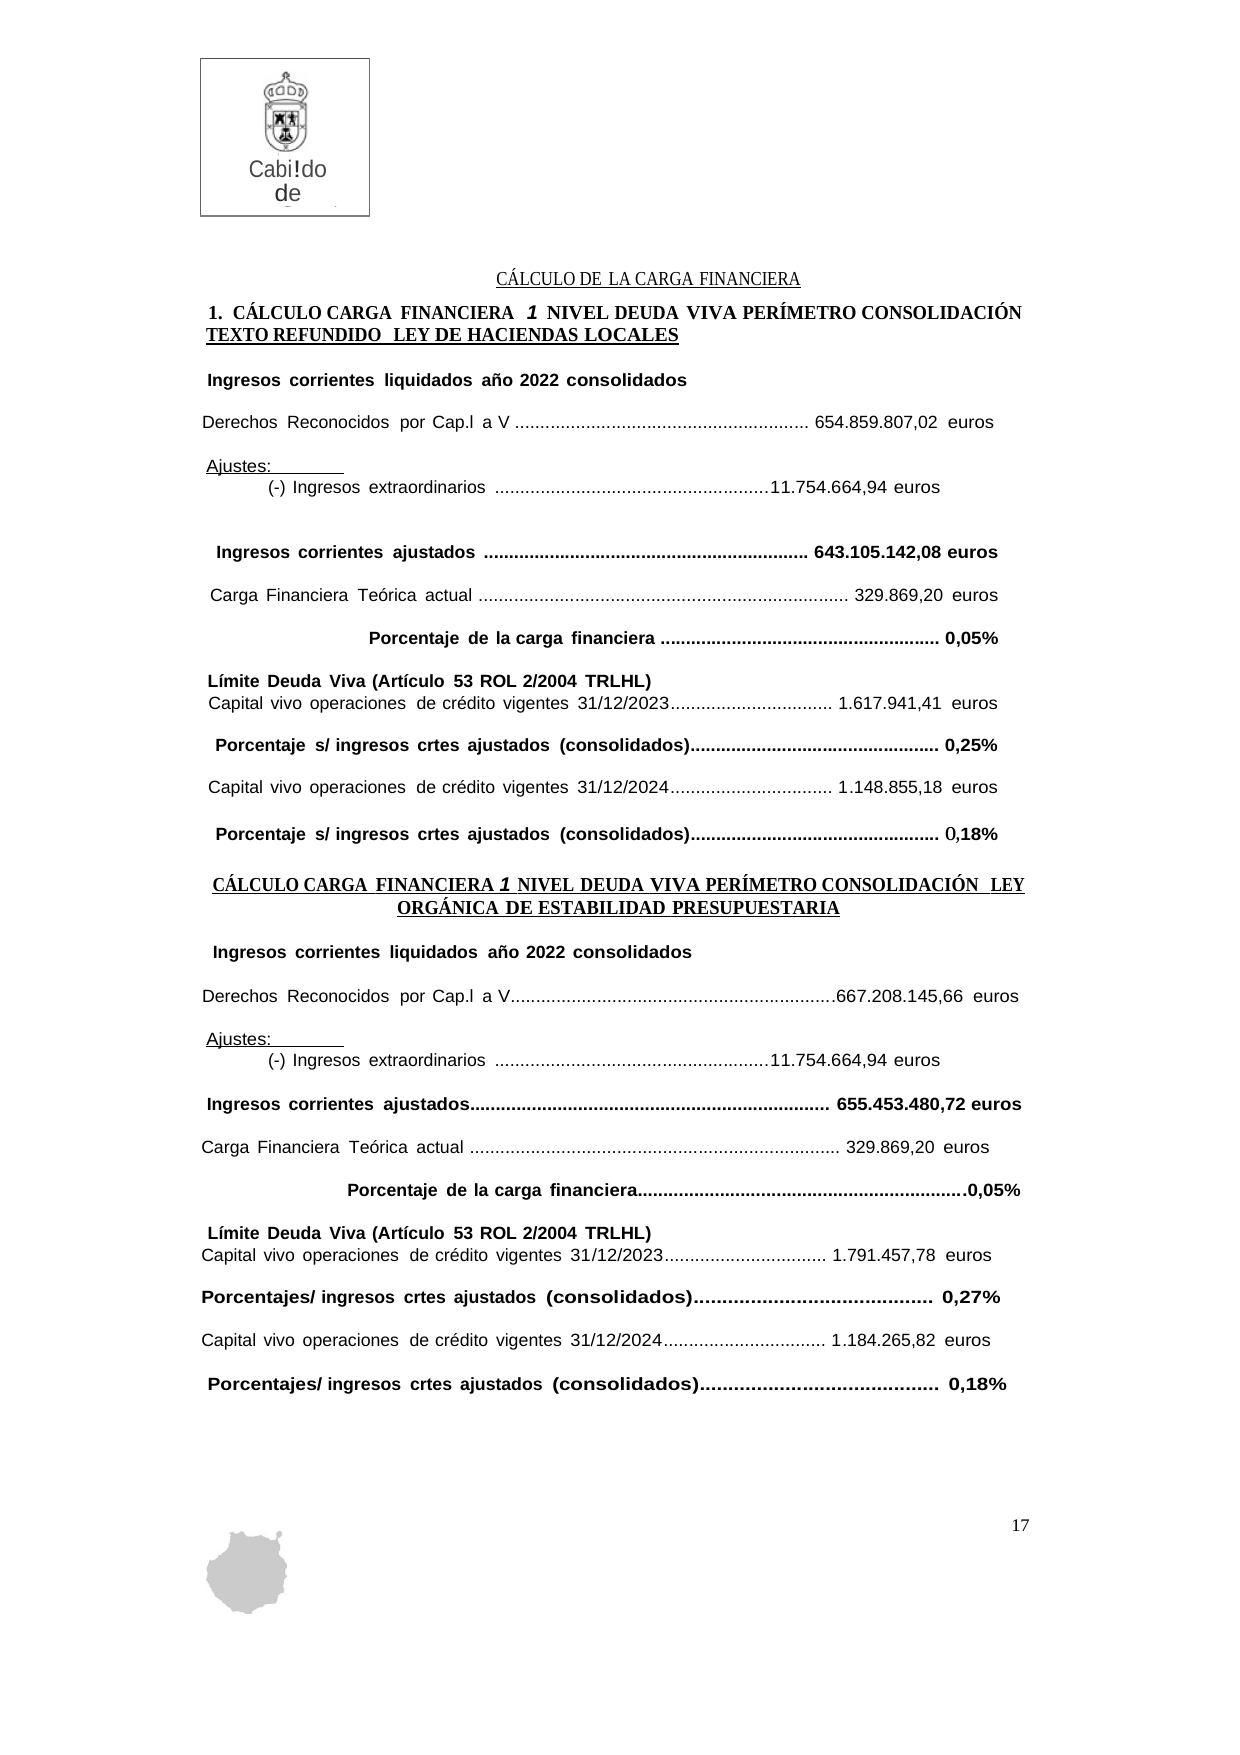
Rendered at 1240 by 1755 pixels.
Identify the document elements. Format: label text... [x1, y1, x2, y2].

text CÁLCULO CARGA FINANCIERA 1 NIVEL DEUDA VIVA PERÍMETRO CONSOLIDACIÓN LEY ORGÁNICA DE ESTABILIDAD PRESUPUESTARIA [206, 873, 1031, 919]
text Derechos Reconocidos por Cap.l a V................................................................667.208.145,66 euros [202, 985, 1240, 1006]
text Ingresos corrientes ajustados ................................................................ 643.105.142,08 euros Carga Financiera Teórica actual ......................................................................... 329.869,20 euros Porcentaje de la carga financiera ....................................................... 0,05% [198, 542, 998, 648]
text CÁLCULO DE LA CARGA FINANCIERA [491, 267, 806, 290]
text 1. CÁLCULO CARGA FINANCIERA 1 NIVEL DEUDA VIVA PERÍMETRO CONSOLIDACIÓN TEXTO REFUNDIDO LEY DE HACIENDAS LOCALES [206, 302, 1032, 346]
text Porcentaje de la carga financiera................................................................0,05% Límite Deuda Viva (Artículo 53 ROL 2/2004 TRLHL) [207, 1157, 1030, 1243]
text (-) Ingresos extraordinarios ......................................................11.754.664,94 euros [260, 477, 948, 497]
text Ingresos corrientes liquidados año 2022 consolidados [213, 942, 1240, 963]
text Porcentajes/ ingresos crtes ajustados (consolidados).......................................... 0,18% [207, 1374, 1240, 1394]
text (-) Ingresos extraordinarios ......................................................11.754.664,94 euros [260, 1050, 948, 1070]
text Ajustes: [206, 455, 1240, 476]
text Carga Financiera Teórica actual ......................................................................... 329.869,20 euros [201, 1137, 1240, 1157]
text Derechos Reconocidos por Cap.l a V .......................................................... 654.859.807,02 euros [202, 412, 1240, 433]
text Ajustes: [206, 1028, 1240, 1049]
text Ingresos corrientes ajustados...................................................................... 655.453.480,72 euros [207, 1093, 1240, 1114]
text Capital vivo operaciones de crédito vigentes 31/12/2023................................ 1.617.941,41 euros Porcentaje s/ ingresos crtes ajustados (consolidados)................................................. 0,25% Capital vivo operaciones de crédito vigentes 31/12/2024................................ 1.148.855,18 euros Porcentaje s/ ingresos crtes ajustados (consolidados)................................................. O,18% [198, 692, 998, 845]
text 17 [206, 1512, 1240, 1614]
text Ingresos corrientes liquidados año 2022 consolidados [207, 369, 1240, 390]
text Límite Deuda Viva (Artículo 53 ROL 2/2004 TRLHL) [207, 671, 1240, 691]
text Capital vivo operaciones de crédito vigentes 31/12/2023................................ 1.791.457,78 euros Porcentajes/ ingresos crtes ajustados (consolidados).......................................... 0,27% Capital vivo operaciones de crédito vigentes 31/12/2024................................ 1.184.265,82 euros [201, 1244, 1013, 1350]
